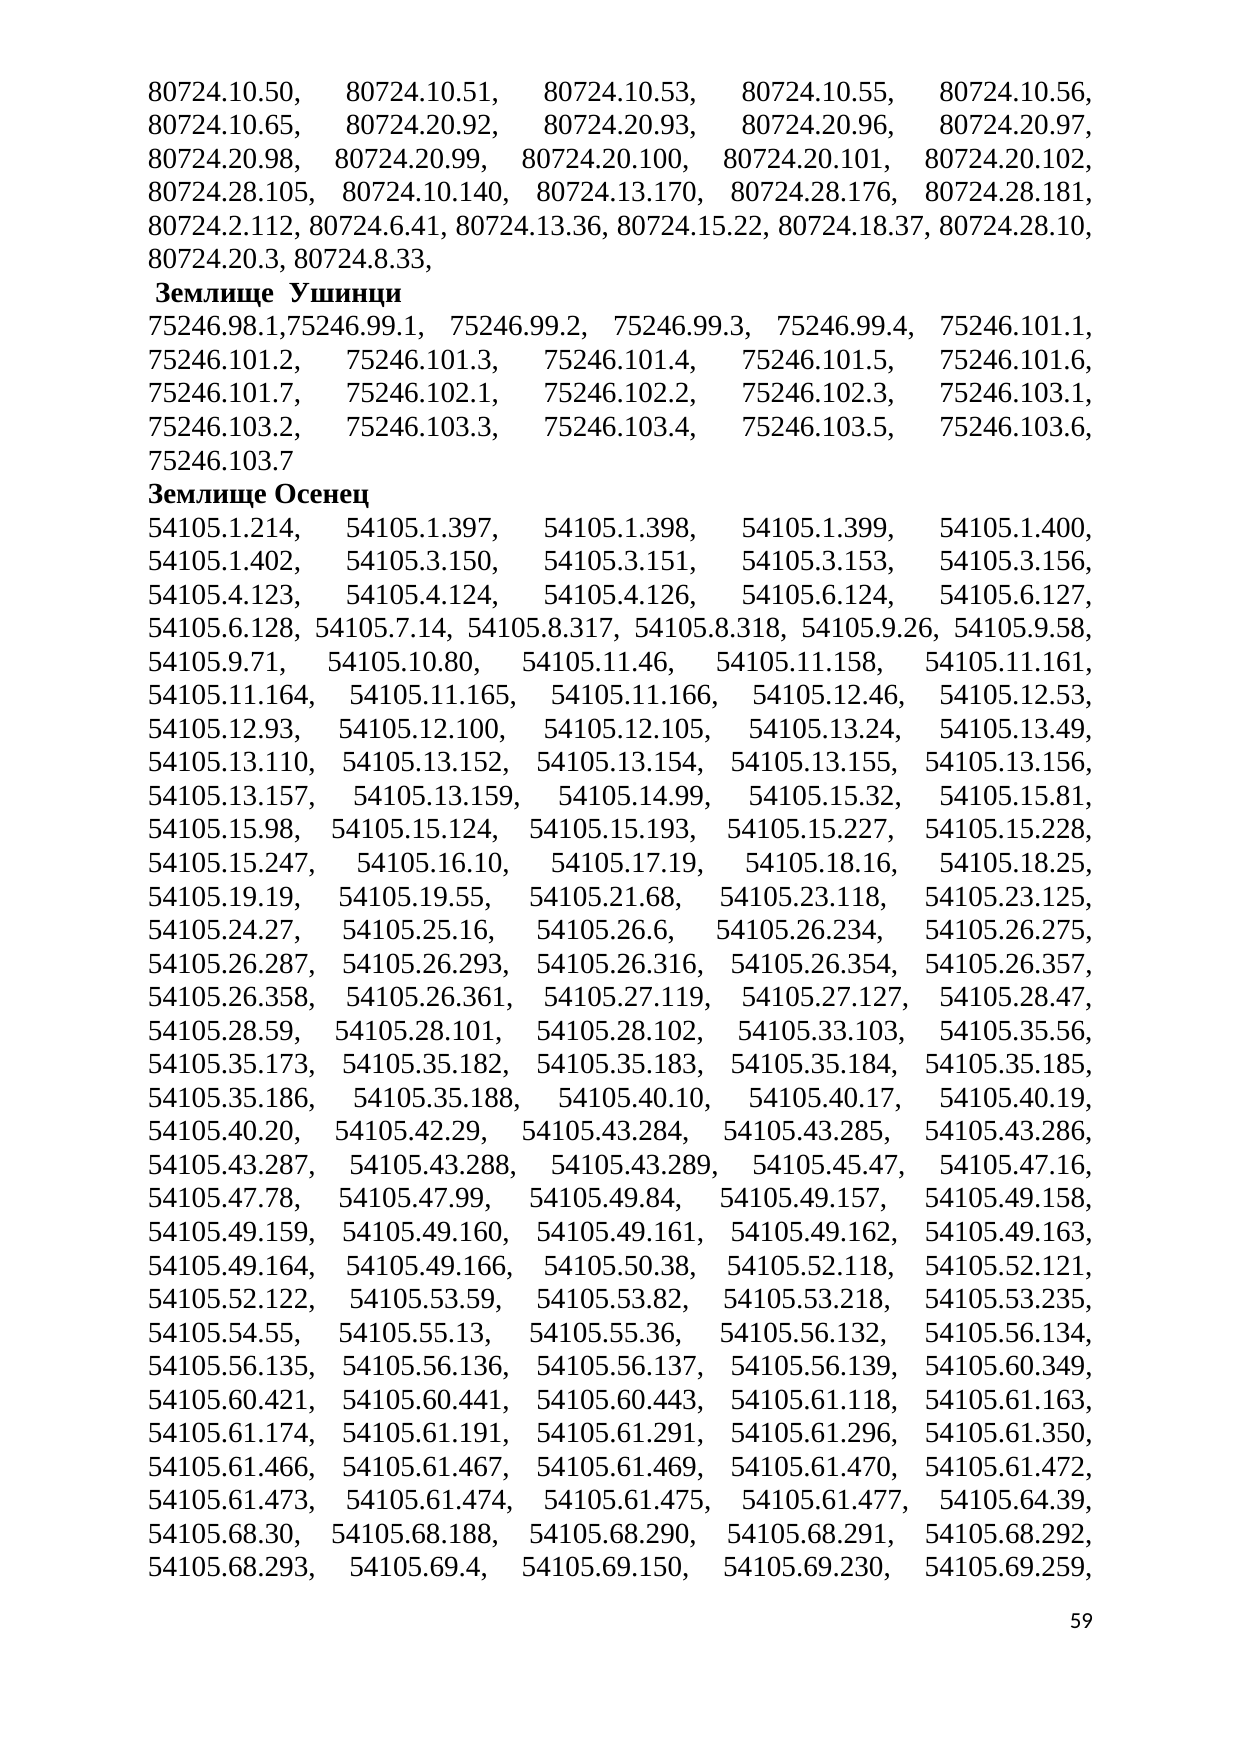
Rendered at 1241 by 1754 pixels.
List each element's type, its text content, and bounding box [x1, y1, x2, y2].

text 80724.10.50, 80724.10.51, 80724.10.53, 80724.10.55, 80724.10.56, 80724.10.65, 80724.20.92, 80724.20.93, 80724.20.96, 80724.20.97, 80724.20.98, 80724.20.99, 80724.20.100, 80724.20.101, 80724.20.102, 80724.28.105, 80724.10.140, 80724.13.170, 80724.28.176, 80724.28.181, 80724.2.112, 80724.6.41, 80724.13.36, 80724.15.22, 80724.18.37, 80724.28.10, 80724.20.3, 80724.8.33, [148, 74, 1093, 275]
text 54105.1.214, 54105.1.397, 54105.1.398, 54105.1.399, 54105.1.400, 54105.1.402, 54105.3.150, 54105.3.151, 54105.3.153, 54105.3.156, 54105.4.123, 54105.4.124, 54105.4.126, 54105.6.124, 54105.6.127, 54105.6.128, 54105.7.14, 54105.8.317, 54105.8.318, 54105.9.26, 54105.9.58, 54105.9.71, 54105.10.80, 54105.11.46, 54105.11.158, 54105.11.161, 54105.11.164, 54105.11.165, 54105.11.166, 54105.12.46, 54105.12.53, 54105.12.93, 54105.12.100, 54105.12.105, 54105.13.24, 54105.13.49, 54105.13.110, 54105.13.152, 54105.13.154, 54105.13.155, 54105.13.156, 54105.13.157, 54105.13.159, 54105.14.99, 54105.15.32, 54105.15.81, 54105.15.98, 54105.15.124, 54105.15.193, 54105.15.227, 54105.15.228, 54105.15.247, 54105.16.10, 54105.17.19, 54105.18.16, 54105.18.25, 54105.19.19, 54105.19.55, 54105.21.68, 54105.23.118, 54105.23.125, 54105.24.27, 54105.25.16, 54105.26.6, 54105.26.234, 54105.26.275, 54105.26.287, 54105.26.293, 54105.26.316, 54105.26.354, 54105.26.357, 54105.26.358, 54105.26.361, 54105.27.119, 54105.27.127, 54105.28.47, 54105.28.59, 54105.28.101, 54105.28.102, 54105.33.103, 54105.35.56, 54105.35.173, 54105.35.182, 54105.35.183, 54105.35.184, 54105.35.185, 54105.35.186, 54105.35.188, 54105.40.10, 54105.40.17, 54105.40.19, 54105.40.20, 54105.42.29, 54105.43.284, 54105.43.285, 54105.43.286, 54105.43.287, 54105.43.288, 54105.43.289, 54105.45.47, 54105.47.16, 54105.47.78, 54105.47.99, 54105.49.84, 54105.49.157, 54105.49.158, 54105.49.159, 54105.49.160, 54105.49.161, 54105.49.162, 54105.49.163, 54105.49.164, 54105.49.166, 54105.50.38, 54105.52.118, 54105.52.121, 54105.52.122, 54105.53.59, 54105.53.82, 54105.53.218, 54105.53.235, 54105.54.55, 54105.55.13, 54105.55.36, 54105.56.132, 54105.56.134, 54105.56.135, 54105.56.136, 54105.56.137, 54105.56.139, 54105.60.349, 54105.60.421, 54105.60.441, 54105.60.443, 54105.61.118, 54105.61.163, 54105.61.174, 54105.61.191, 54105.61.291, 54105.61.296, 54105.61.350, 54105.61.466, 54105.61.467, 54105.61.469, 54105.61.470, 54105.61.472, 54105.61.473, 54105.61.474, 54105.61.475, 54105.61.477, 54105.64.39, 54105.68.30, 54105.68.188, 54105.68.290, 54105.68.291, 54105.68.292, 54105.68.293, 54105.69.4, 54105.69.150, 54105.69.230, 54105.69.259, [148, 510, 1093, 1583]
text 75246.98.1,75246.99.1, 75246.99.2, 75246.99.3, 75246.99.4, 75246.101.1, 75246.101.2, 75246.101.3, 75246.101.4, 75246.101.5, 75246.101.6, 75246.101.7, 75246.102.1, 75246.102.2, 75246.102.3, 75246.103.1, 75246.103.2, 75246.103.3, 75246.103.4, 75246.103.5, 75246.103.6, 75246.103.7 [148, 308, 1093, 476]
text Землище Осенец [148, 476, 1093, 510]
text Землище Ушинци [148, 275, 1093, 308]
